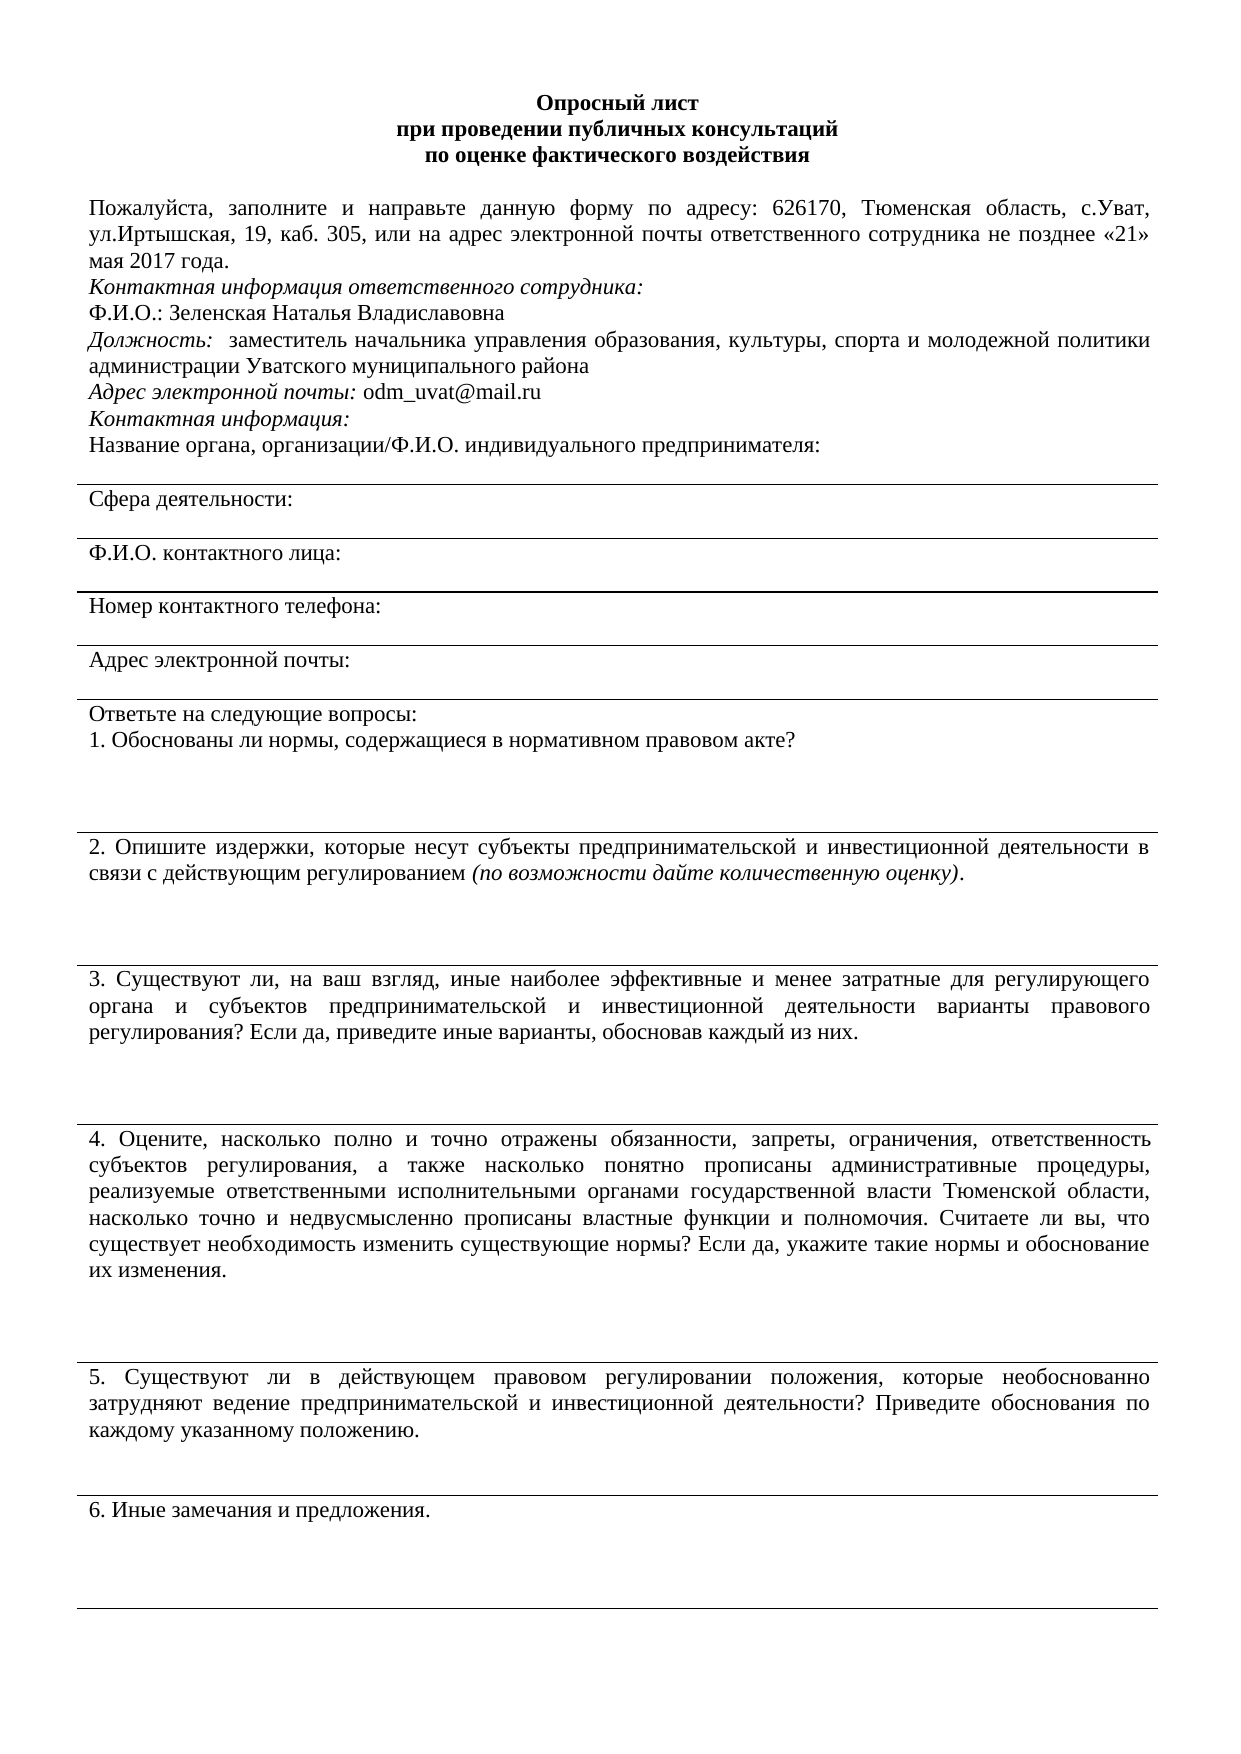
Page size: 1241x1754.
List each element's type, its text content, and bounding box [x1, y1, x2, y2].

text Пожалуйста, заполните и направьте данную форму по адресу: 626170, Тюменская область, с.Уват, ул.Иртышская, 19, каб. 305, или на адрес электронной почты ответственного сотрудника не позднее «21» мая 2017 года. [88, 194, 1152, 273]
table_header [77, 458, 1158, 484]
table_header [77, 1283, 1158, 1362]
text Должность: заместитель начальника управления образования, культуры, спорта и молодежной политики администрации Уватского муниципального района [88, 326, 1152, 378]
text 2. Опишите издержки, которые несут субъекты предпринимательской и инвестиционной деятельности в связи с действующим регулированием (по возможности дайте количественную оценку). [88, 833, 1152, 885]
text Адрес электронной почты: [88, 646, 1152, 672]
text Адрес электронной почты: odm_uvat@mail.ru [88, 378, 1152, 405]
text Номер контактного телефона: [88, 593, 1152, 619]
table_header [77, 1442, 1158, 1495]
text 6. Иные замечания и предложения. [88, 1496, 1152, 1522]
text по оценке фактического воздействия [88, 141, 1152, 168]
text 1. Обоснованы ли нормы, содержащиеся в нормативном правовом акте? [88, 726, 1152, 753]
text 5. Существуют ли в действующем правовом регулировании положения, которые необоснованно затрудняют ведение предпринимательской и инвестиционной деятельности? Приведите обоснования по каждому указанному положению. [88, 1363, 1152, 1442]
text 3. Существуют ли, на ваш взгляд, иные наиболее эффективные и менее затратные для регулирующего органа и субъектов предпринимательской и инвестиционной деятельности варианты правового регулирования? Если да, приведите иные варианты, обосновав каждый из них. [88, 966, 1152, 1044]
text Название органа, организации/Ф.И.О. индивидуального предпринимателя: [88, 431, 1152, 457]
table_header [77, 673, 1158, 699]
text Сфера деятельности: [88, 485, 1152, 511]
text 4. Оцените, насколько полно и точно отражены обязанности, запреты, ограничения, ответственность субъектов регулирования, а также насколько понятно прописаны административные процедуры, реализуемые ответственными исполнительными органами государственной власти Тюменской области, насколько точно и недвусмысленно прописаны властные функции и полномочия. Считаете ли вы, что существует необходимость изменить существующие нормы? Если да, укажите такие нормы и обоснование их изменения. [88, 1125, 1152, 1283]
text Опросный лист [88, 88, 1152, 115]
text Ф.И.О.: Зеленская Наталья Владиславовна [88, 299, 1152, 326]
text Контактная информация ответственного сотрудника: [88, 273, 1152, 299]
table_header [77, 1522, 1158, 1608]
table_header [77, 1045, 1158, 1124]
table_header [77, 619, 1158, 645]
table_header [77, 885, 1158, 964]
text Ф.И.О. контактного лица: [88, 539, 1152, 565]
table_header [77, 565, 1158, 591]
table_header [77, 511, 1158, 538]
text при проведении публичных консультаций [88, 115, 1152, 141]
table_header [77, 753, 1158, 832]
text Контактная информация: [88, 405, 1152, 431]
text Ответьте на следующие вопросы: [88, 700, 1152, 726]
